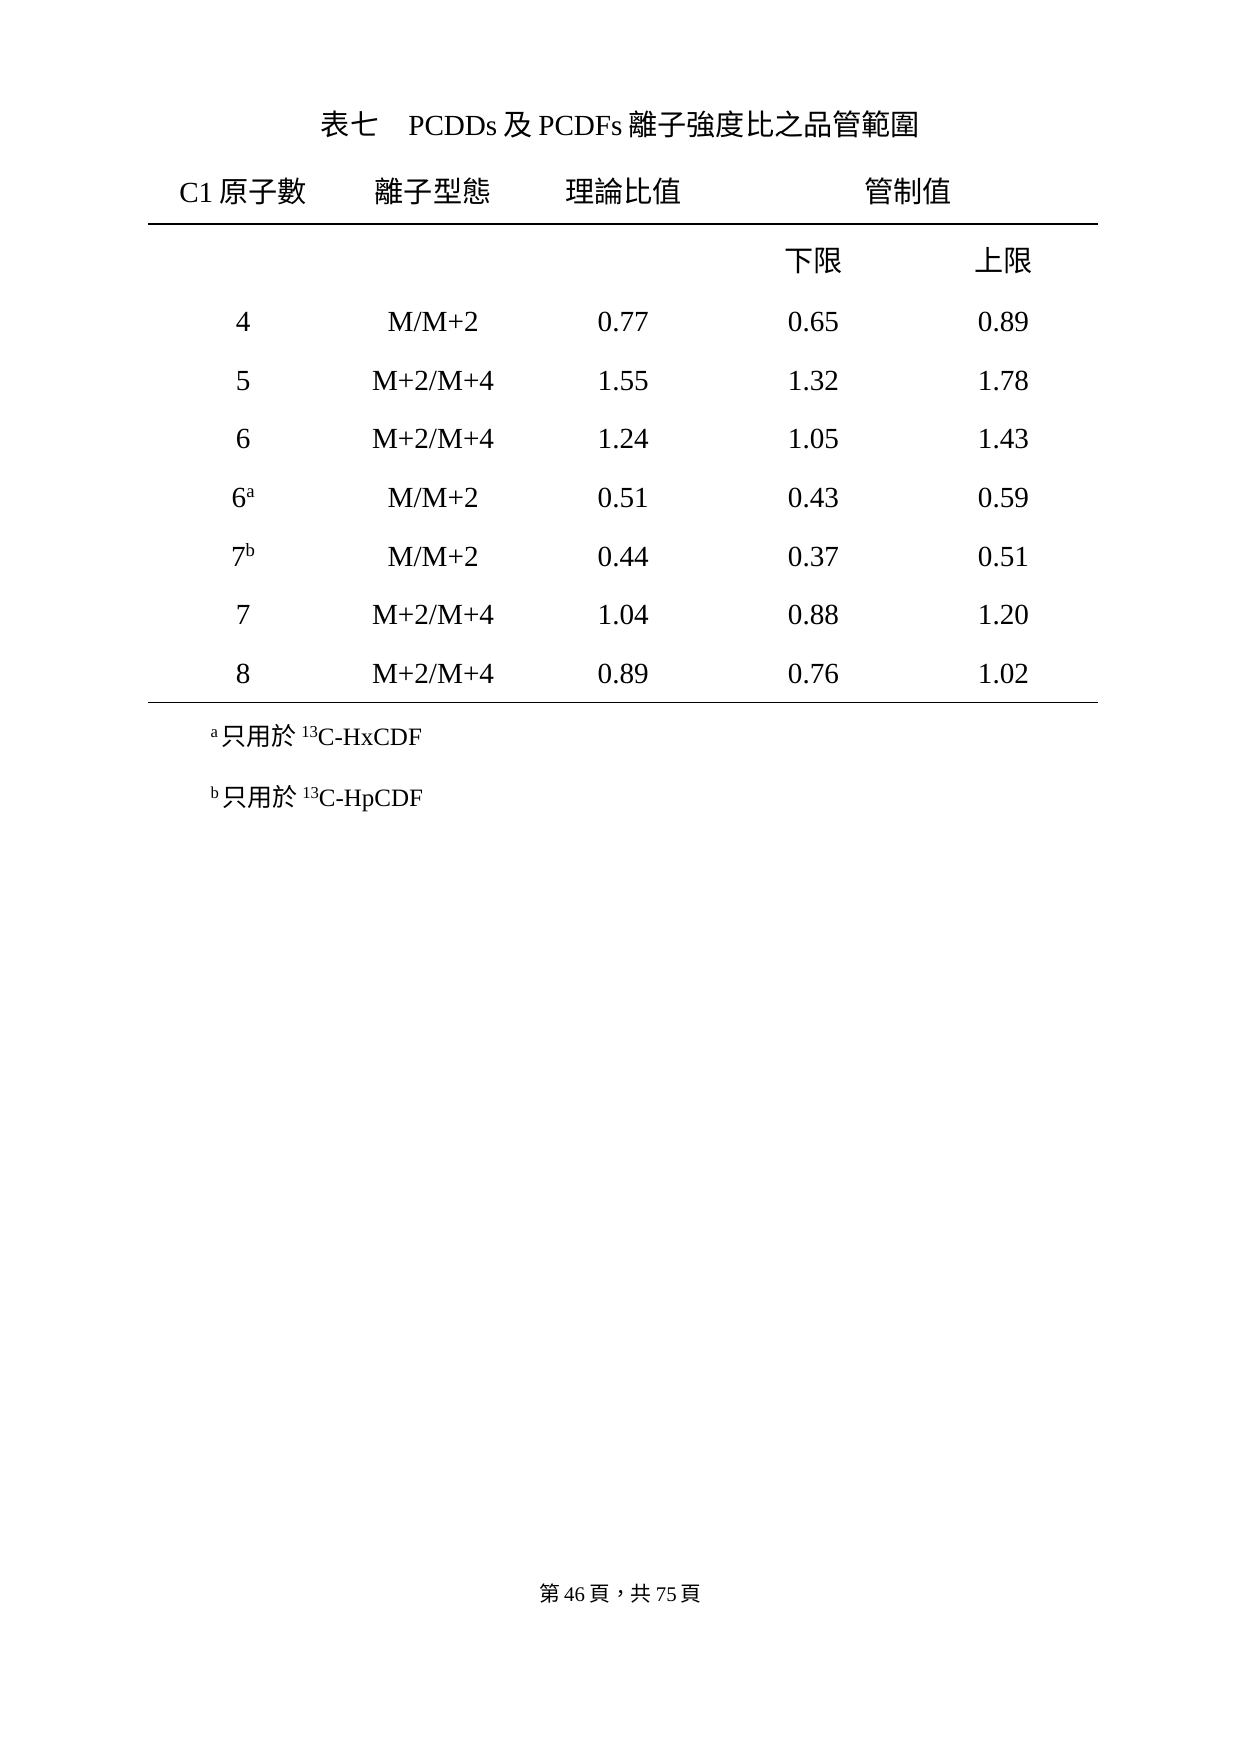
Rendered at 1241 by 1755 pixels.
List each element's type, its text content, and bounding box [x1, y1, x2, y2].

table_cell 0.37 [718, 526, 908, 585]
table_cell 下限 [718, 225, 908, 292]
table_cell 1.55 [528, 351, 718, 409]
table_cell 1.24 [528, 409, 718, 468]
table_cell 1.04 [528, 585, 718, 643]
table_cell 1.02 [908, 643, 1098, 702]
table_cell 0.59 [908, 468, 1098, 526]
text a只用於13C-HxCDF [148, 716, 1093, 752]
text 表七 PCDDs及PCDFs離子強度比之品管範圍 [148, 101, 1093, 143]
table_cell 4 [148, 292, 338, 351]
table_cell 0.76 [718, 643, 908, 702]
table_cell 0.43 [718, 468, 908, 526]
table_cell [338, 225, 528, 292]
table_cell 7 [148, 585, 338, 643]
table_cell 1.43 [908, 409, 1098, 468]
table_cell 7b [148, 526, 338, 585]
table_cell 1.05 [718, 409, 908, 468]
table_cell 0.88 [718, 585, 908, 643]
table_cell M+2/M+4 [338, 643, 528, 702]
table_header C1原子數 [148, 156, 338, 223]
table_cell 0.51 [528, 468, 718, 526]
table_cell 0.89 [528, 643, 718, 702]
table_cell M+2/M+4 [338, 409, 528, 468]
table_cell 0.77 [528, 292, 718, 351]
table_cell 1.32 [718, 351, 908, 409]
table_cell 5 [148, 351, 338, 409]
table_cell 1.20 [908, 585, 1098, 643]
table_cell 6 [148, 409, 338, 468]
table_cell 0.51 [908, 526, 1098, 585]
table_cell M+2/M+4 [338, 351, 528, 409]
table_cell 8 [148, 643, 338, 702]
text b只用於13C-HpCDF [148, 777, 1093, 813]
table_cell M/M+2 [338, 292, 528, 351]
table_header 離子型態 [338, 156, 528, 223]
table_cell [528, 225, 718, 292]
table_header 理論比值 [528, 156, 718, 223]
table_cell 上限 [908, 225, 1098, 292]
table_cell M+2/M+4 [338, 585, 528, 643]
table_cell M/M+2 [338, 468, 528, 526]
table_cell M/M+2 [338, 526, 528, 585]
table_cell 0.65 [718, 292, 908, 351]
table_cell 6a [148, 468, 338, 526]
table_header 管制值 [718, 156, 1098, 223]
table_cell 0.89 [908, 292, 1098, 351]
table_cell 1.78 [908, 351, 1098, 409]
table_cell [148, 225, 338, 292]
table_cell 0.44 [528, 526, 718, 585]
